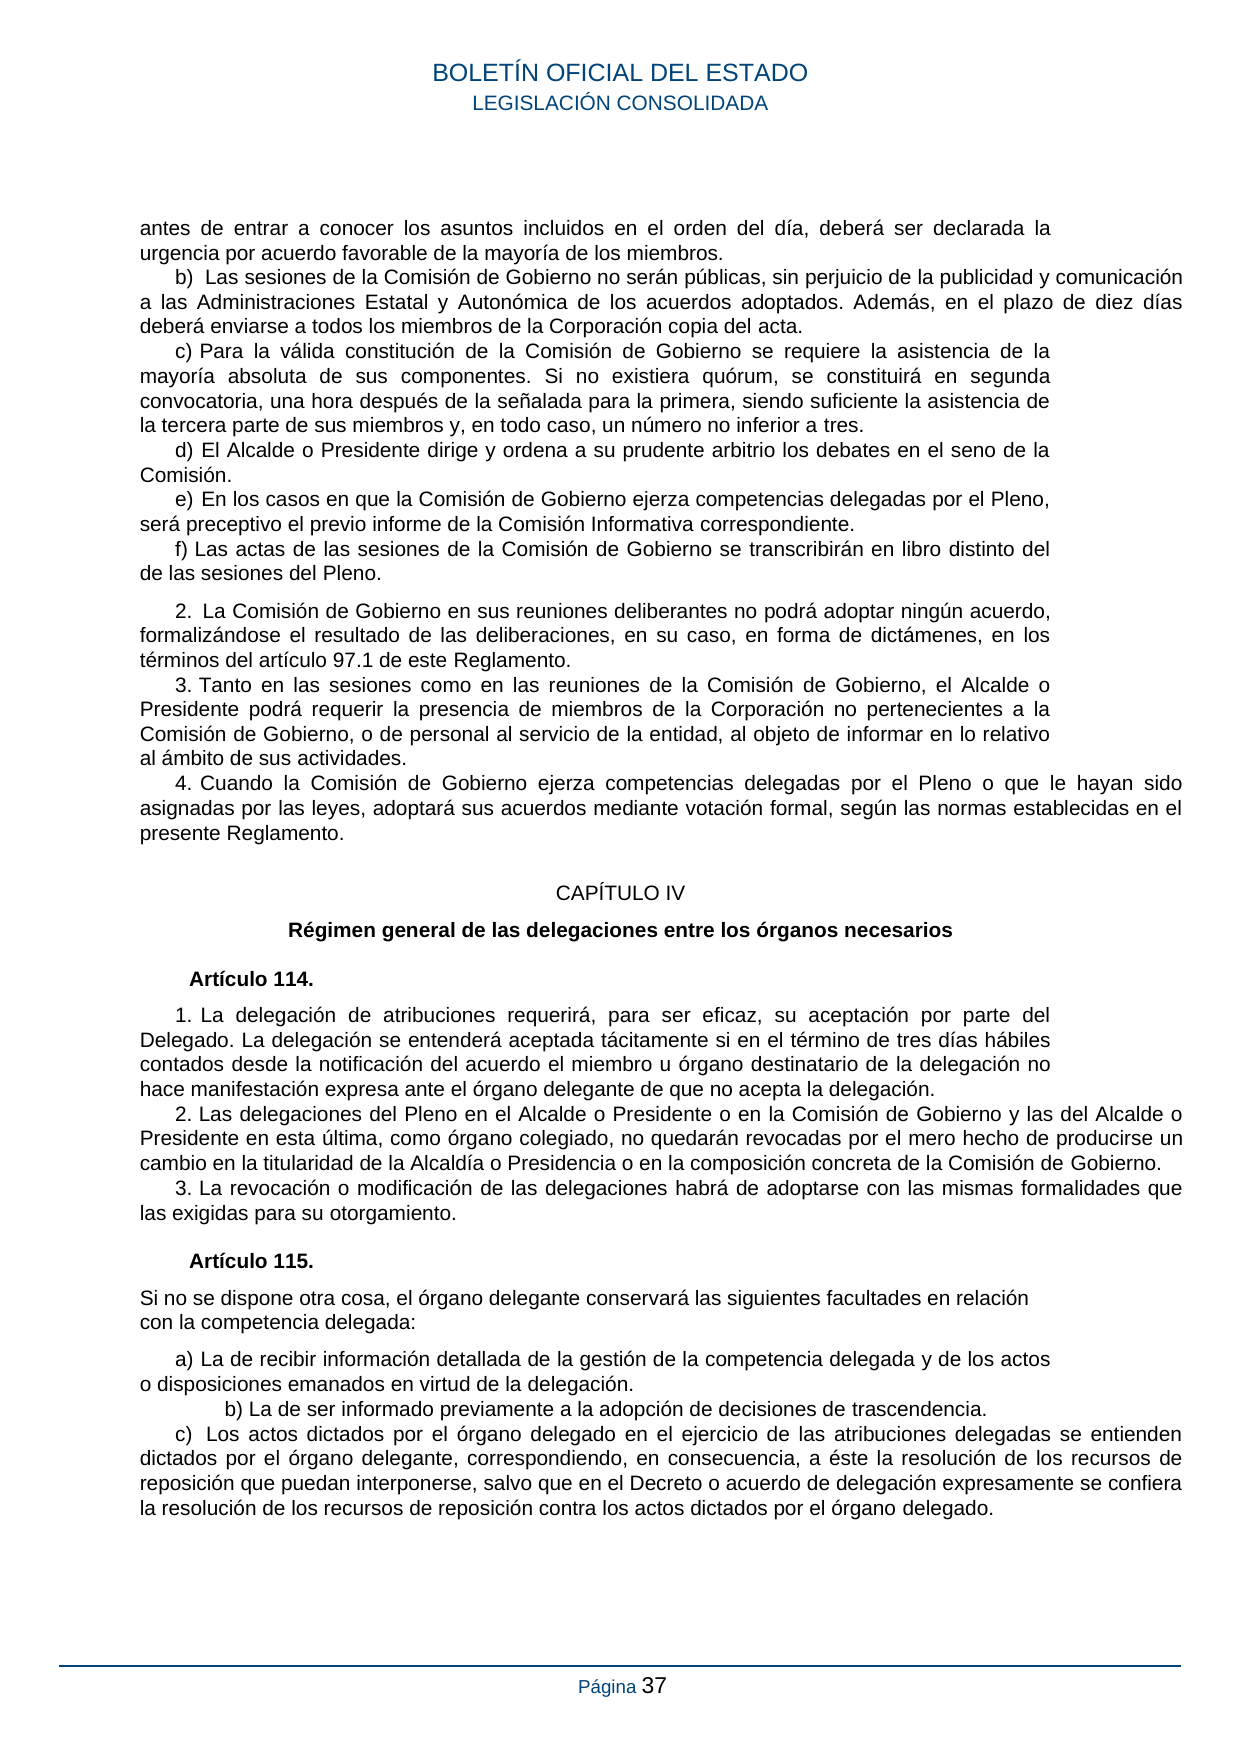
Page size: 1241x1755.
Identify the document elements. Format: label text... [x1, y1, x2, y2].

subtitle Artículo 115. [189, 1249, 1184, 1273]
list Los actos dictados por el órgano delegado en el ejercicio de las atribuciones delegadas se entienden dictados por el órgano delegante, correspondiendo, en consecuencia, a éste la resolución de los recursos de reposición que puedan interponerse, salvo que en el Decreto o acuerdo de delegación expresamente se confiera la resolución de los recursos de reposición contra los actos dictados por el órgano delegado. [139, 1422, 1184, 1519]
list Las delegaciones del Pleno en el Alcalde o Presidente o en la Comisión de Gobierno y las del Alcalde o Presidente en esta última, como órgano colegiado, no quedarán revocadas por el mero hecho de producirse un cambio en la titularidad de la Alcaldía o Presidencia o en la composición concreta de la Comisión de Gobierno. [139, 1102, 1184, 1175]
subtitle Régimen general de las delegaciones entre los órganos necesarios [224, 918, 1017, 942]
text antes de entrar a conocer los asuntos incluidos en el orden del día, deberá ser declarada la urgencia por acuerdo favorable de la mayoría de los miembros. [139, 216, 1052, 264]
list Cuando la Comisión de Gobierno ejerza competencias delegadas por el Pleno o que le hayan sido asignadas por las leyes, adoptará sus acuerdos mediante votación formal, según las normas establecidas en el presente Reglamento. [139, 771, 1184, 844]
list Las sesiones de la Comisión de Gobierno no serán públicas, sin perjuicio de la publicidad y comunicación a las Administraciones Estatal y Autonómica de los acuerdos adoptados. Además, en el plazo de diez días deberá enviarse a todos los miembros de la Corporación copia del acta. [139, 265, 1184, 338]
list Para la válida constitución de la Comisión de Gobierno se requiere la asistencia de la mayoría absoluta de sus componentes. Si no existiera quórum, se constituirá en segunda convocatoria, una hora después de la señalada para la primera, siendo suficiente la asistencia de la tercera parte de sus miembros y, en todo caso, un número no inferior a tres. [139, 339, 1052, 437]
list La revocación o modificación de las delegaciones habrá de adoptarse con las mismas formalidades que las exigidas para su otorgamiento. [139, 1176, 1184, 1224]
list La delegación de atribuciones requerirá, para ser eficaz, su aceptación por parte del Delegado. La delegación se entenderá aceptada tácitamente si en el término de tres días hábiles contados desde la notificación del acuerdo el miembro u órgano destinatario de la delegación no hace manifestación expresa ante el órgano delegante de que no acepta la delegación. [139, 1003, 1052, 1101]
list En los casos en que la Comisión de Gobierno ejerza competencias delegadas por el Pleno, será preceptivo el previo informe de la Comisión Informativa correspondiente. [139, 487, 1052, 536]
list La Comisión de Gobierno en sus reuniones deliberantes no podrá adoptar ningún acuerdo, formalizándose el resultado de las deliberaciones, en su caso, en forma de dictámenes, en los términos del artículo 97.1 de este Reglamento. [139, 598, 1052, 672]
text Si no se dispone otra cosa, el órgano delegante conservará las siguientes facultades en relación con la competencia delegada: [139, 1285, 1048, 1334]
list La de ser informado previamente a la adopción de decisiones de trascendencia. [224, 1397, 1184, 1421]
text Artículo 114. [189, 967, 1184, 991]
list La de recibir información detallada de la gestión de la competencia delegada y de los actos o disposiciones emanados en virtud de la delegación. [139, 1347, 1051, 1396]
list Las actas de las sesiones de la Comisión de Gobierno se transcribirán en libro distinto del de las sesiones del Pleno. [139, 537, 1052, 585]
list Tanto en las sesiones como en las reuniones de la Comisión de Gobierno, el Alcalde o Presidente podrá requerir la presencia de miembros de la Corporación no pertenecientes a la Comisión de Gobierno, o de personal al servicio de la entidad, al objeto de informar en lo relativo al ámbito de sus actividades. [139, 672, 1052, 770]
list El Alcalde o Presidente dirige y ordena a su prudente arbitrio los debates en el seno de la Comisión. [139, 438, 1052, 486]
text CAPÍTULO IV [224, 881, 1016, 905]
